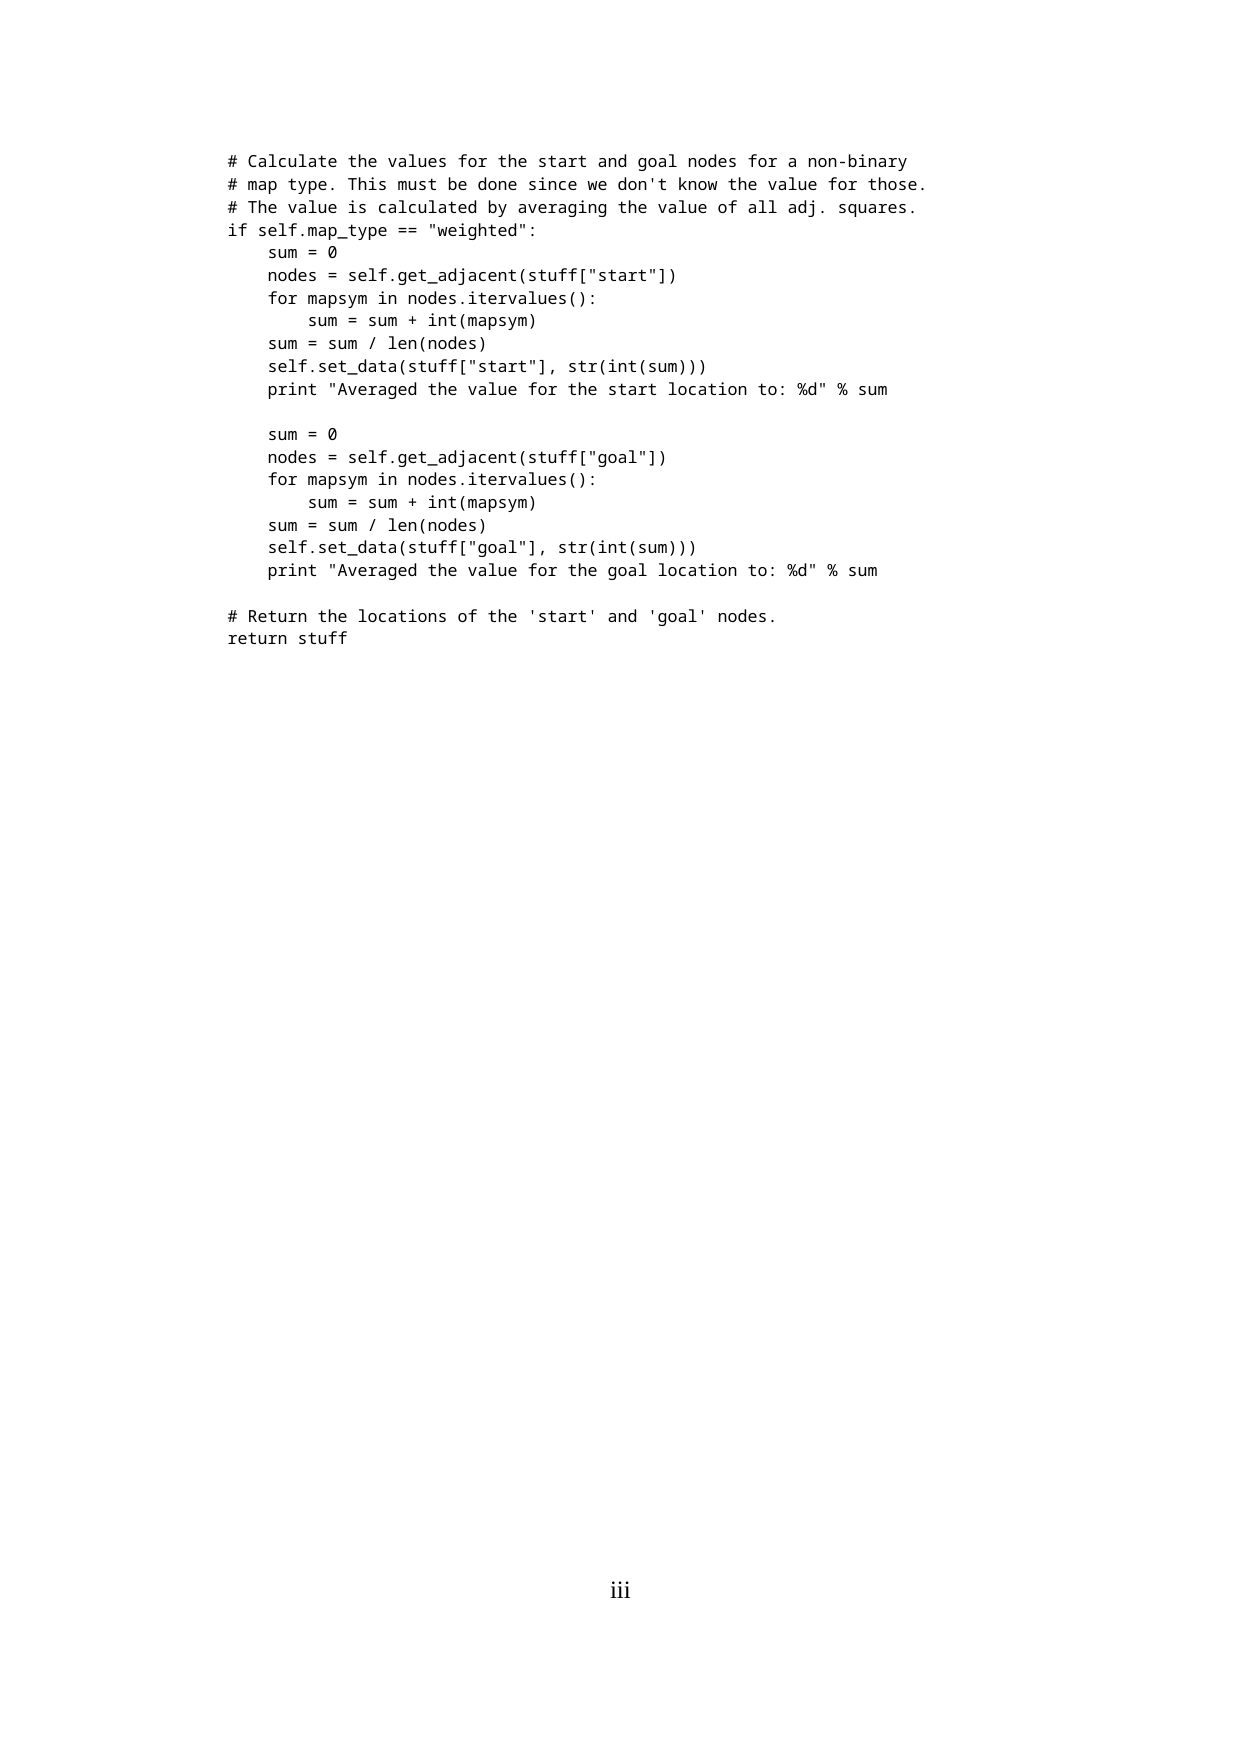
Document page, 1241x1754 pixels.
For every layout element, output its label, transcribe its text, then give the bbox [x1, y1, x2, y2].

text # Return the locations of the 'start' and 'goal' nodes. [187, 604, 1053, 627]
text for mapsym in nodes.itervalues(): [187, 286, 1053, 309]
text sum = sum / len(nodes) [187, 332, 1053, 354]
text # The value is calculated by averaging the value of all adj. squares. [187, 195, 1053, 218]
text sum = 0 [187, 422, 1053, 445]
text print "Averaged the value for the start location to: %d" % sum [187, 377, 1053, 400]
text nodes = self.get_adjacent(stuff["goal"]) [187, 445, 1053, 468]
text self.set_data(stuff["start"], str(int(sum))) [187, 354, 1053, 377]
text nodes = self.get_adjacent(stuff["start"]) [187, 263, 1053, 286]
text return stuff [187, 627, 1053, 649]
text for mapsym in nodes.itervalues(): [187, 468, 1053, 491]
text # map type. This must be done since we don't know the value for those. [187, 173, 1053, 195]
text print "Averaged the value for the goal location to: %d" % sum [187, 559, 1053, 581]
text # Calculate the values for the start and goal nodes for a non-binary [187, 150, 1053, 173]
text sum = 0 [187, 241, 1053, 263]
text sum = sum + int(mapsym) [187, 309, 1053, 332]
text sum = sum + int(mapsym) [187, 491, 1053, 513]
text if self.map_type == "weighted": [187, 218, 1053, 241]
text self.set_data(stuff["goal"], str(int(sum))) [187, 536, 1053, 559]
text sum = sum / len(nodes) [187, 513, 1053, 536]
